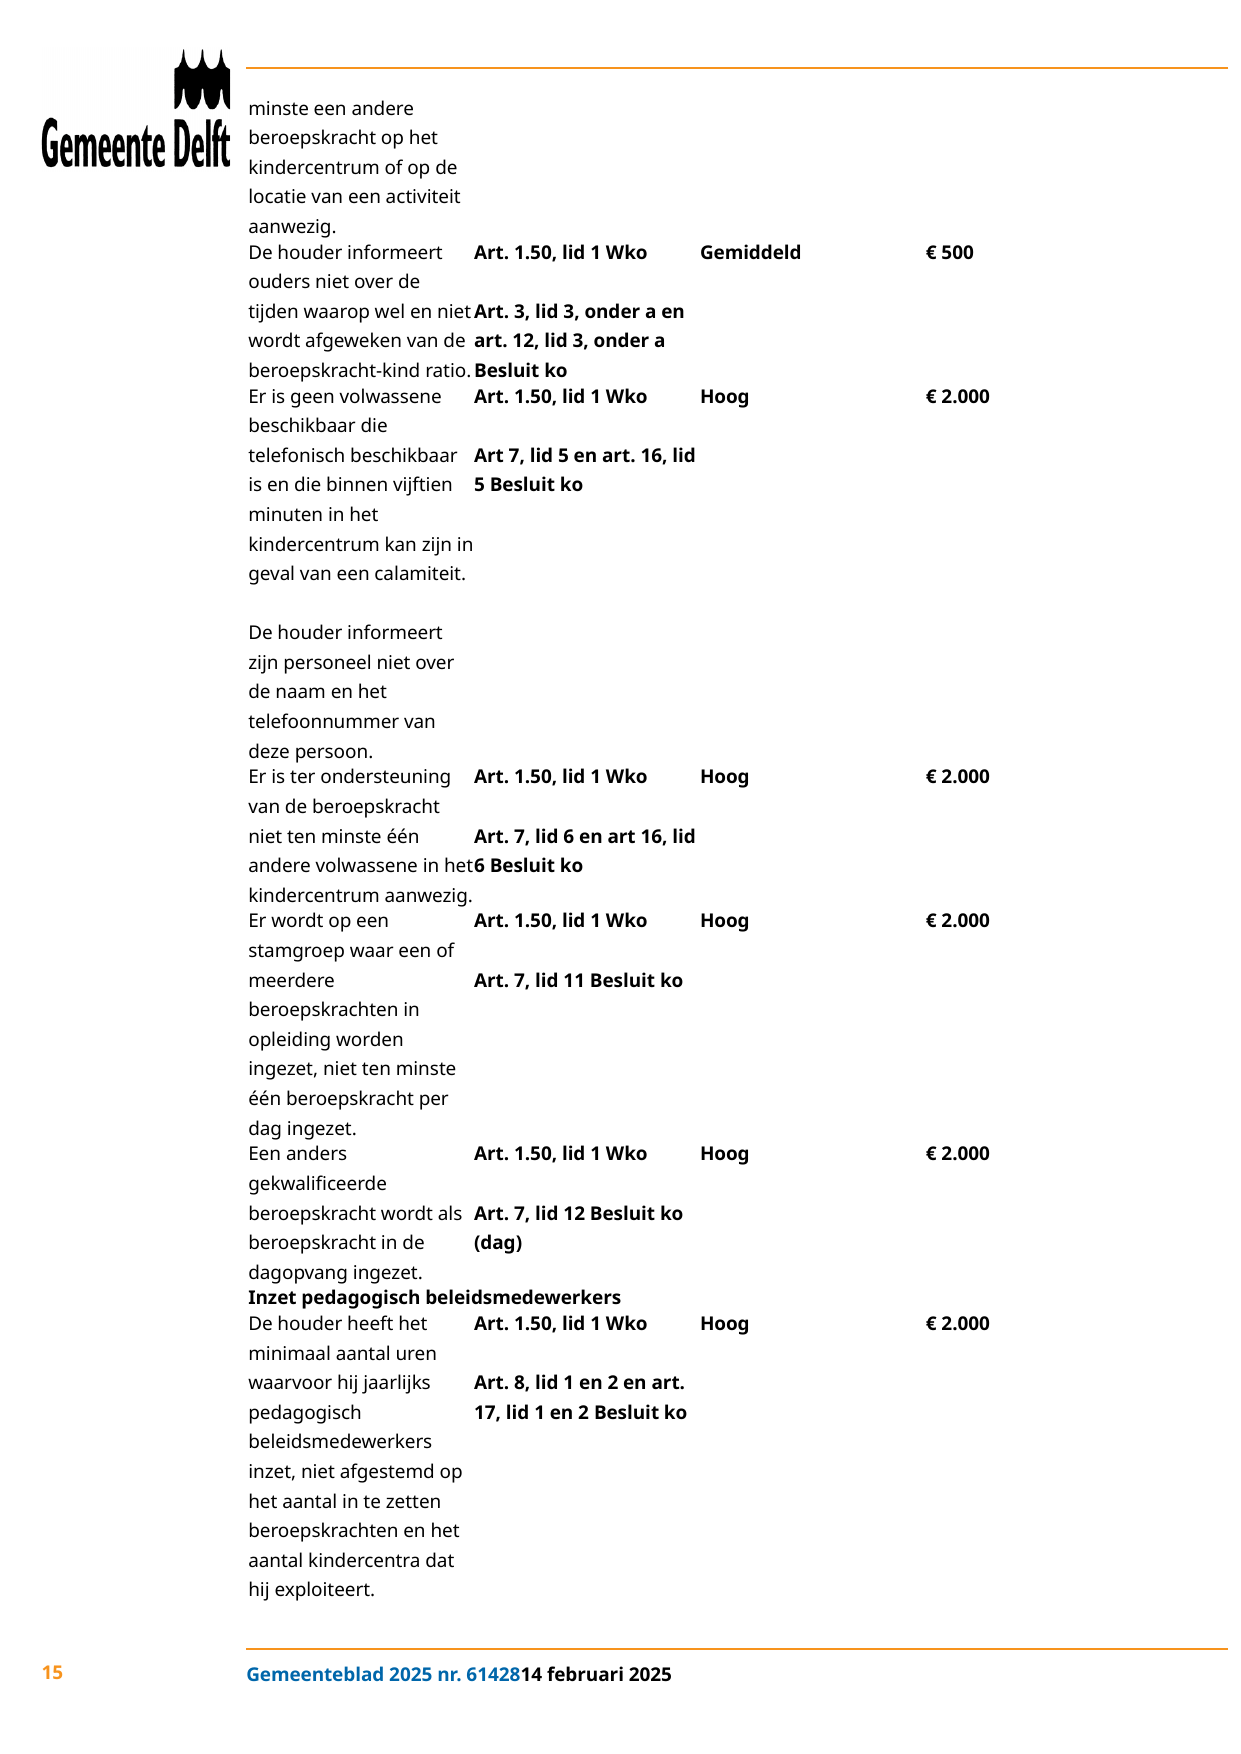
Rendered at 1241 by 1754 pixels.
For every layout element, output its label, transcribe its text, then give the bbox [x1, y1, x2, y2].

table_cell € 2.000 [926, 764, 1152, 908]
table_cell Art. 1.50, lid 1 Wko Art. 7, lid 6 en art 16, lid 6 Besluit ko [474, 764, 700, 908]
table_cell Art. 1.50, lid 1 Wko Art. 8, lid 1 en 2 en art. 17, lid 1 en 2 Besluit ko [474, 1310, 700, 1602]
table_cell minste een andere beroepskracht op het kindercentrum of op de locatie van een activiteit aanwezig. [248, 95, 474, 239]
picture [41, 47, 231, 172]
table_cell € 500 [926, 239, 1152, 383]
table_cell Art. 1.50, lid 1 Wko Art. 7, lid 11 Besluit ko [474, 908, 700, 1141]
table_cell Hoog [700, 383, 926, 764]
table_cell Art. 1.50, lid 1 Wko Art. 7, lid 12 Besluit ko (dag) [474, 1141, 700, 1284]
table_cell Er wordt op een stamgroep waar een of meerdere beroepskrachten in opleiding worden ingezet, niet ten minste één beroepskracht per dag ingezet. [248, 908, 474, 1141]
table_cell Er is geen volwassene beschikbaar die telefonisch beschikbaar is en die binnen vijftien minuten in het kindercentrum kan zijn in geval van een calamiteit. De houder informeert zijn personeel niet over de naam en het telefoonnummer van deze persoon. [248, 383, 474, 764]
table_cell Hoog [700, 908, 926, 1141]
table_cell Hoog [700, 764, 926, 908]
table_cell De houder informeert ouders niet over de tijden waarop wel en niet wordt afgeweken van de beroepskracht-kind ratio. [248, 239, 474, 383]
table_cell € 2.000 [926, 1310, 1152, 1602]
table_cell Gemiddeld [700, 239, 926, 383]
table_cell € 2.000 [926, 1141, 1152, 1284]
table_cell Art. 1.50, lid 1 Wko Art. 3, lid 3, onder a en art. 12, lid 3, onder a Besluit ko [474, 239, 700, 383]
table_cell € 2.000 [926, 383, 1152, 764]
table_cell € 2.000 [926, 908, 1152, 1141]
table_cell Inzet pedagogisch beleidsmedewerkers [248, 1285, 1152, 1310]
table_cell Een anders gekwalificeerde beroepskracht wordt als beroepskracht in de dagopvang ingezet. [248, 1141, 474, 1284]
table_cell Er is ter ondersteuning van de beroepskracht niet ten minste één andere volwassene in het kindercentrum aanwezig. [248, 764, 474, 908]
table_cell [700, 95, 926, 239]
table_cell [474, 95, 700, 239]
table_cell Hoog [700, 1310, 926, 1602]
table_cell Art. 1.50, lid 1 Wko Art 7, lid 5 en art. 16, lid 5 Besluit ko [474, 383, 700, 764]
table_cell De houder heeft het minimaal aantal uren waarvoor hij jaarlijks pedagogisch beleidsmedewerkers inzet, niet afgestemd op het aantal in te zetten beroepskrachten en het aantal kindercentra dat hij exploiteert. [248, 1310, 474, 1602]
table_cell Hoog [700, 1141, 926, 1284]
table_cell [926, 95, 1152, 239]
